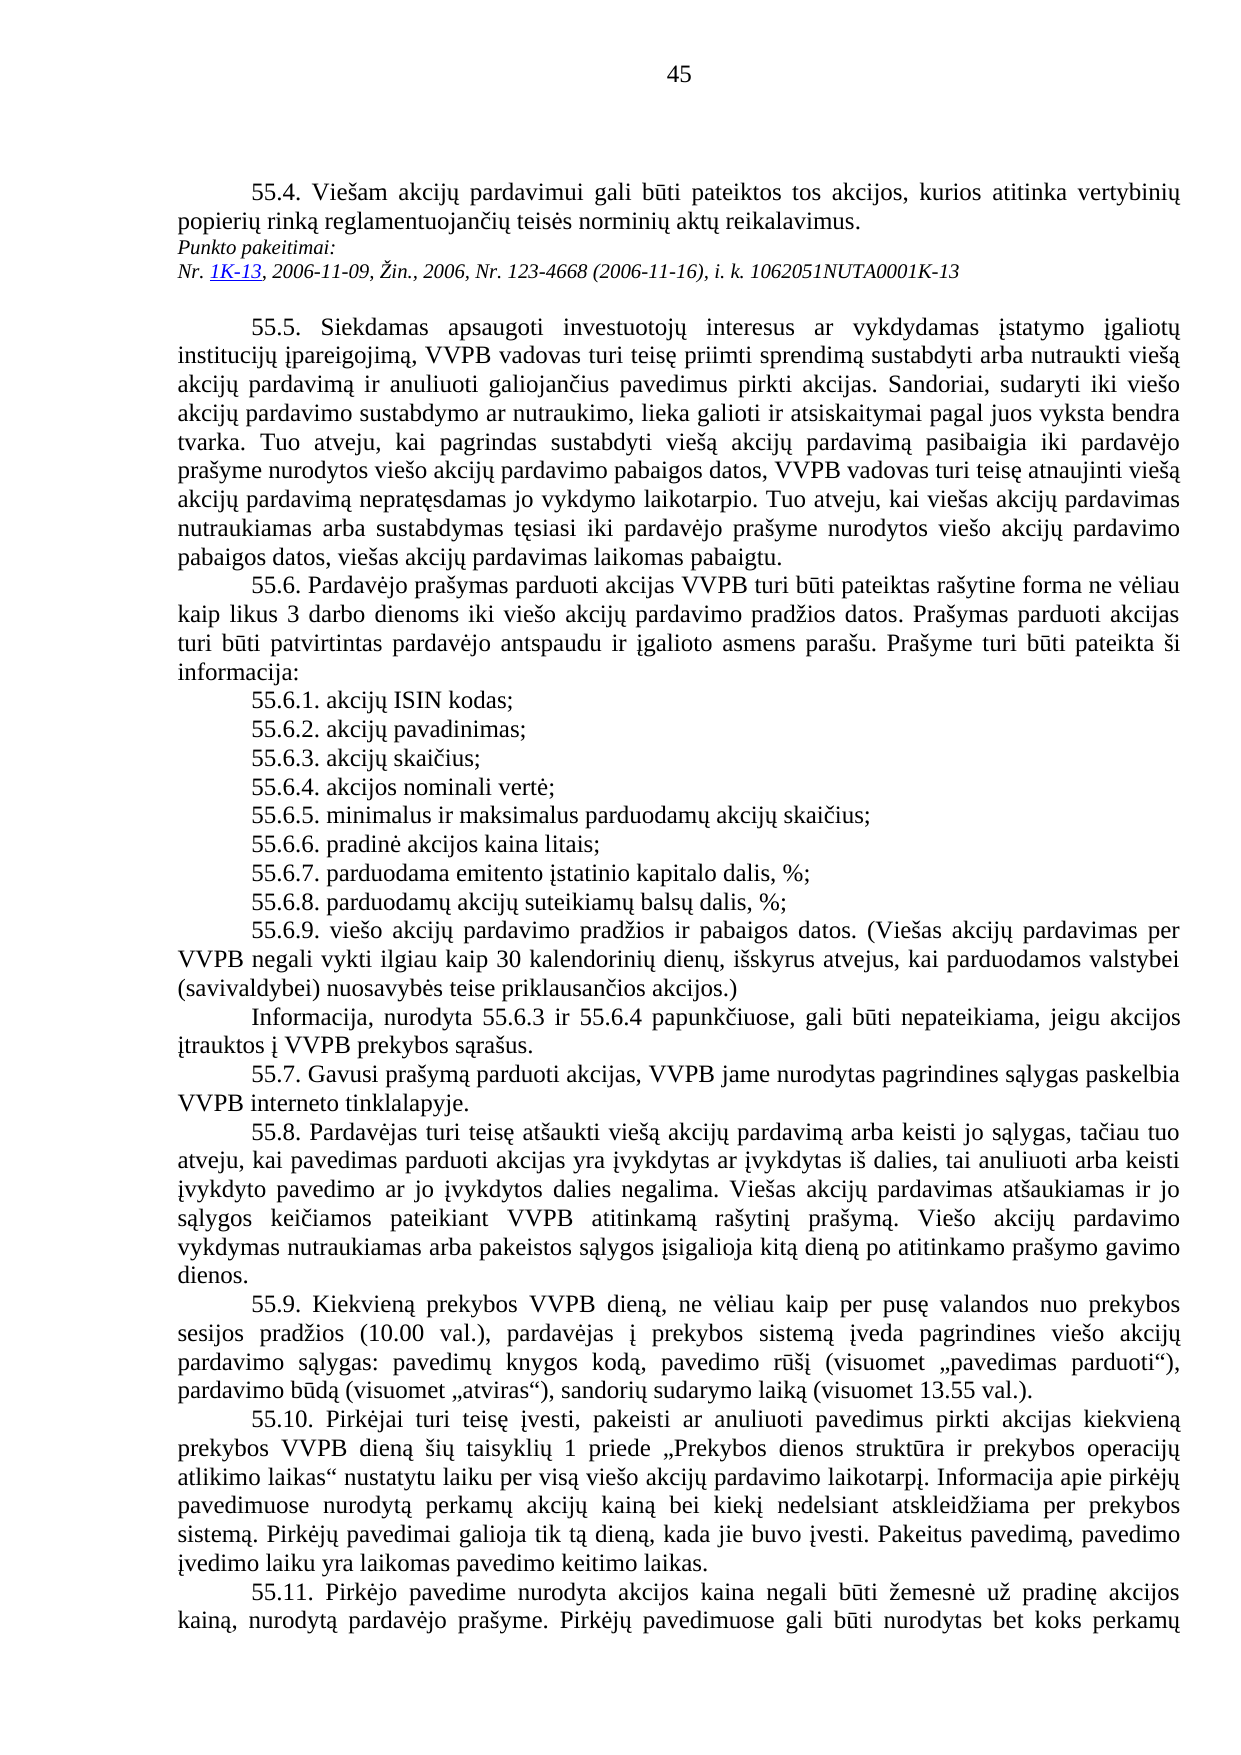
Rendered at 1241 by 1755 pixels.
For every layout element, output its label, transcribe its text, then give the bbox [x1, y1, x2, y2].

text 55.10. Pirkėjai turi teisę įvesti, pakeisti ar anuliuoti pavedimus pirkti akcijas kiekvieną prekybos VVPB dieną šių taisyklių 1 priede „Prekybos dienos struktūra ir prekybos operacijų atlikimo laikas“ nustatytu laiku per visą viešo akcijų pardavimo laikotarpį. Informacija apie pirkėjų pavedimuose nurodytą perkamų akcijų kainą bei kiekį nedelsiant atskleidžiama per prekybos sistemą. Pirkėjų pavedimai galioja tik tą dieną, kada jie buvo įvesti. Pakeitus pavedimą, pavedimo įvedimo laiku yra laikomas pavedimo keitimo laikas. [177, 1404, 1181, 1577]
text 55.6.6. pradinė akcijos kaina litais; [177, 829, 1181, 858]
text Informacija, nurodyta 55.6.3 ir 55.6.4 papunkčiuose, gali būti nepateikiama, jeigu akcijos įtrauktos į VVPB prekybos sąrašus. [177, 1002, 1181, 1059]
text 55.6. Pardavėjo prašymas parduoti akcijas VVPB turi būti pateiktas rašytine forma ne vėliau kaip likus 3 darbo dienoms iki viešo akcijų pardavimo pradžios datos. Prašymas parduoti akcijas turi būti patvirtintas pardavėjo antspaudu ir įgalioto asmens parašu. Prašyme turi būti pateikta ši informacija: [177, 570, 1181, 685]
text 55.7. Gavusi prašymą parduoti akcijas, VVPB jame nurodytas pagrindines sąlygas paskelbia VVPB interneto tinklalapyje. [177, 1059, 1181, 1117]
text 55.6.7. parduodama emitento įstatinio kapitalo dalis, %; [177, 858, 1181, 887]
text 55.6.2. akcijų pavadinimas; [177, 714, 1181, 743]
text 55.9. Kiekvieną prekybos VVPB dieną, ne vėliau kaip per pusę valandos nuo prekybos sesijos pradžios (10.00 val.), pardavėjas į prekybos sistemą įveda pagrindines viešo akcijų pardavimo sąlygas: pavedimų knygos kodą, pavedimo rūšį (visuomet „pavedimas parduoti“), pardavimo būdą (visuomet „atviras“), sandorių sudarymo laiką (visuomet 13.55 val.). [177, 1289, 1181, 1404]
text 55.6.5. minimalus ir maksimalus parduodamų akcijų skaičius; [177, 800, 1181, 829]
text 55.4. Viešam akcijų pardavimui gali būti pateiktos tos akcijos, kurios atitinka vertybinių popierių rinką reglamentuojančių teisės norminių aktų reikalavimus. [177, 177, 1181, 235]
text 55.6.8. parduodamų akcijų suteikiamų balsų dalis, %; [177, 887, 1181, 915]
text 55.6.1. akcijų ISIN kodas; [177, 685, 1181, 714]
text 55.6.9. viešo akcijų pardavimo pradžios ir pabaigos datos. (Viešas akcijų pardavimas per VVPB negali vykti ilgiau kaip 30 kalendorinių dienų, išskyrus atvejus, kai parduodamos valstybei (savivaldybei) nuosavybės teise priklausančios akcijos.) [177, 915, 1181, 1002]
text 55.6.4. akcijos nominali vertė; [177, 772, 1181, 800]
text Nr. 1K-13, 2006-11-09, Žin., 2006, Nr. 123-4668 (2006-11-16), i. k. 1062051NUTA0001K-13 [177, 259, 1181, 283]
text 55.11. Pirkėjo pavedime nurodyta akcijos kaina negali būti žemesnė už pradinę akcijos kainą, nurodytą pardavėjo prašyme. Pirkėjų pavedimuose gali būti nurodytas bet koks perkamų [177, 1577, 1181, 1634]
text 55.5. Siekdamas apsaugoti investuotojų interesus ar vykdydamas įstatymo įgaliotų institucijų įpareigojimą, VVPB vadovas turi teisę priimti sprendimą sustabdyti arba nutraukti viešą akcijų pardavimą ir anuliuoti galiojančius pavedimus pirkti akcijas. Sandoriai, sudaryti iki viešo akcijų pardavimo sustabdymo ar nutraukimo, lieka galioti ir atsiskaitymai pagal juos vyksta bendra tvarka. Tuo atveju, kai pagrindas sustabdyti viešą akcijų pardavimą pasibaigia iki pardavėjo prašyme nurodytos viešo akcijų pardavimo pabaigos datos, VVPB vadovas turi teisę atnaujinti viešą akcijų pardavimą nepratęsdamas jo vykdymo laikotarpio. Tuo atveju, kai viešas akcijų pardavimas nutraukiamas arba sustabdymas tęsiasi iki pardavėjo prašyme nurodytos viešo akcijų pardavimo pabaigos datos, viešas akcijų pardavimas laikomas pabaigtu. [177, 312, 1181, 570]
text 55.6.3. akcijų skaičius; [177, 743, 1181, 772]
text Punkto pakeitimai: [177, 235, 1181, 259]
text 55.8. Pardavėjas turi teisę atšaukti viešą akcijų pardavimą arba keisti jo sąlygas, tačiau tuo atveju, kai pavedimas parduoti akcijas yra įvykdytas ar įvykdytas iš dalies, tai anuliuoti arba keisti įvykdyto pavedimo ar jo įvykdytos dalies negalima. Viešas akcijų pardavimas atšaukiamas ir jo sąlygos keičiamos pateikiant VVPB atitinkamą rašytinį prašymą. Viešo akcijų pardavimo vykdymas nutraukiamas arba pakeistos sąlygos įsigalioja kitą dieną po atitinkamo prašymo gavimo dienos. [177, 1117, 1181, 1289]
